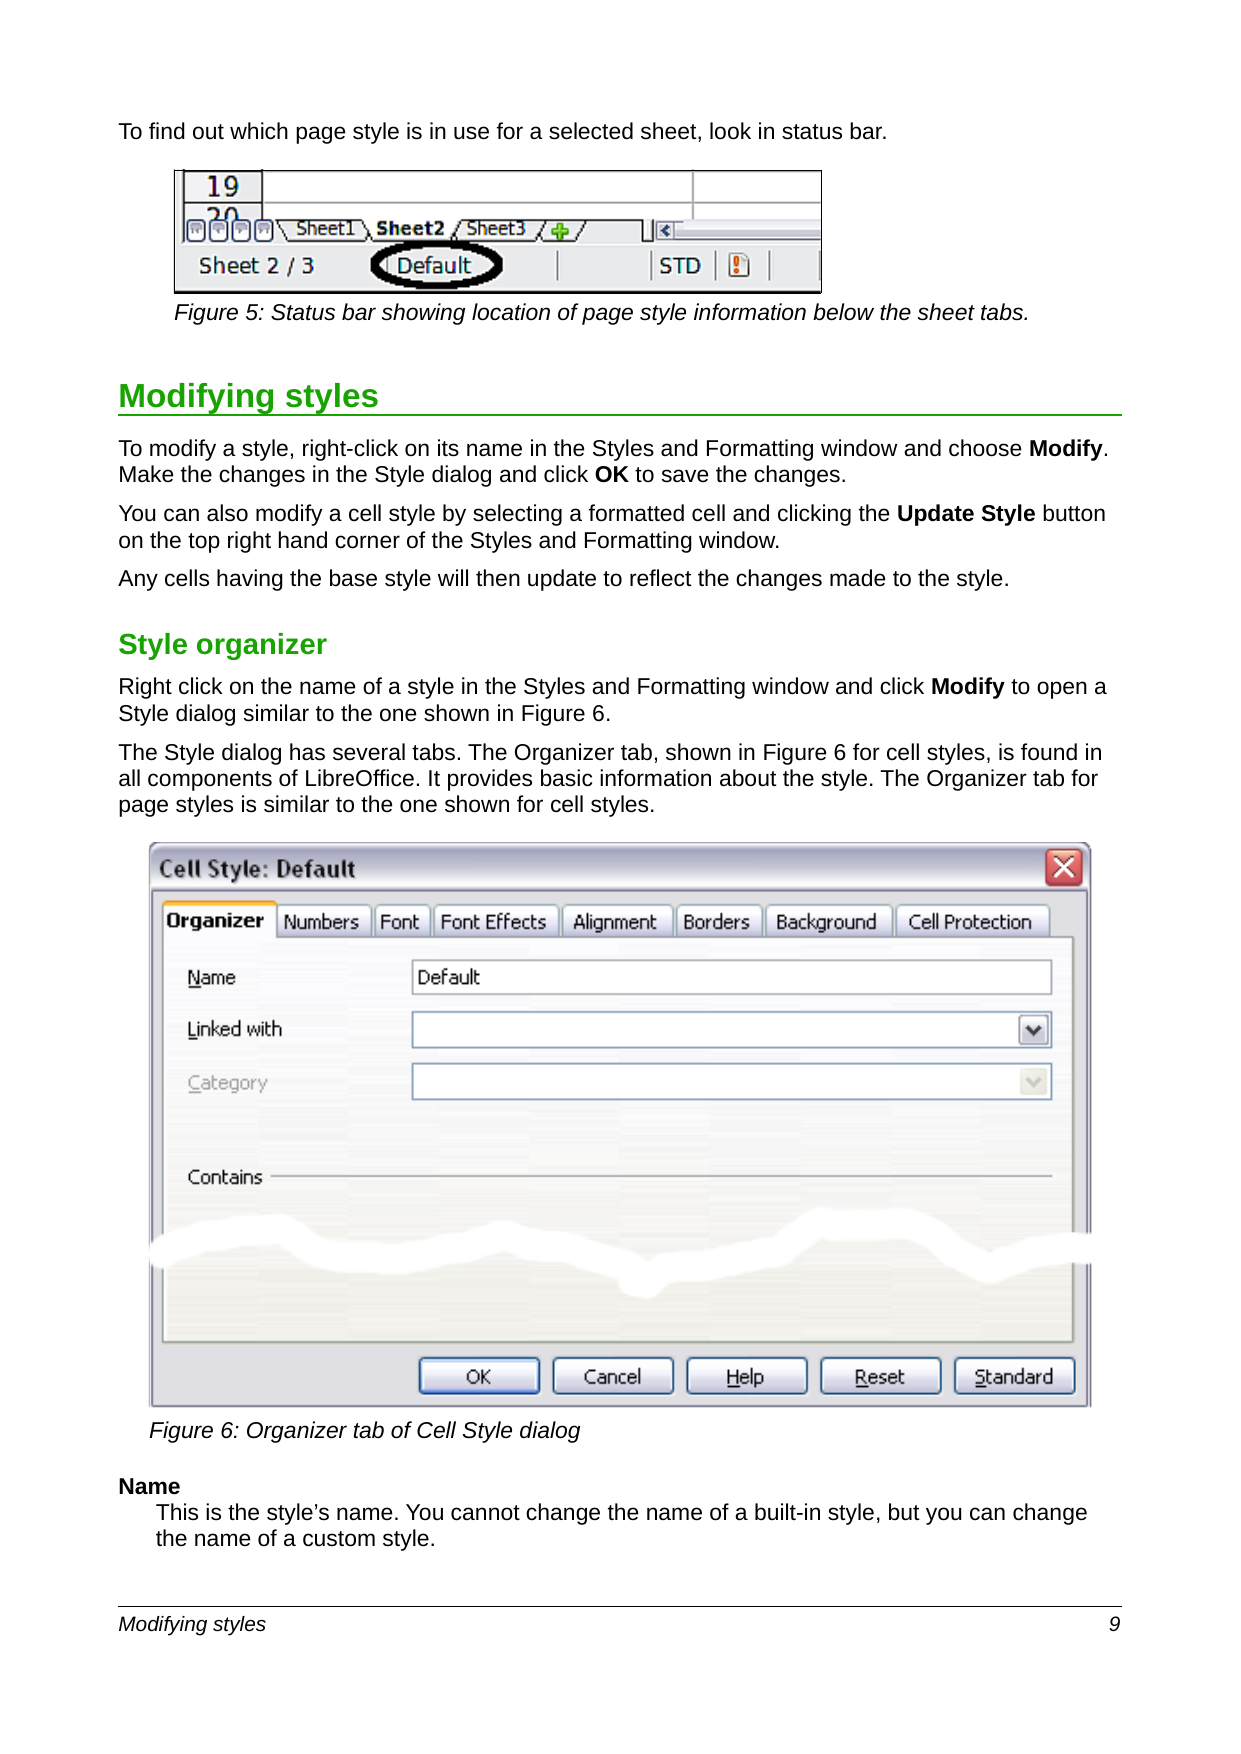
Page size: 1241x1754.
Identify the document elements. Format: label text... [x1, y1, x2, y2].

subtitle Modifying styles [118, 376, 1122, 414]
text The Style dialog has several tabs. The Organizer tab, shown in Figure 6 for cell styles, is found in all components of LibreOffice. It provides basic information about the style. The Organizer tab for page styles is similar to the one shown for cell styles. [118, 738, 1122, 817]
text Right click on the name of a style in the Styles and Formatting window and click Modify to open a Style dialog similar to the one shown in Figure 6. [118, 673, 1122, 726]
text Any cells having the base style will then update to reflect the changes made to the style. [118, 565, 1122, 592]
subtitle Style organizer [118, 627, 1122, 661]
text To modify a style, right-click on its name in the Styles and Formatting window and choose Modify. Make the changes in the Style dialog and click OK to save the changes. [118, 435, 1122, 488]
text Figure 6: Organizer tab of Cell Style dialog [149, 1417, 1091, 1444]
picture [148, 842, 1092, 1411]
text This is the style’s name. You cannot change the name of a built-in style, but you can change the name of a custom style. [156, 1499, 1122, 1552]
text Figure 5: Status bar showing location of page style information below the sheet tabs. [174, 299, 1066, 325]
text You can also modify a cell style by selecting a formatted cell and clicking the Update Style button on the top right hand corner of the Styles and Formatting window. [118, 500, 1122, 553]
text Name [118, 1473, 1122, 1499]
text To find out which page style is in use for a selected sheet, look in status bar. [118, 118, 1122, 144]
picture [175, 171, 821, 293]
